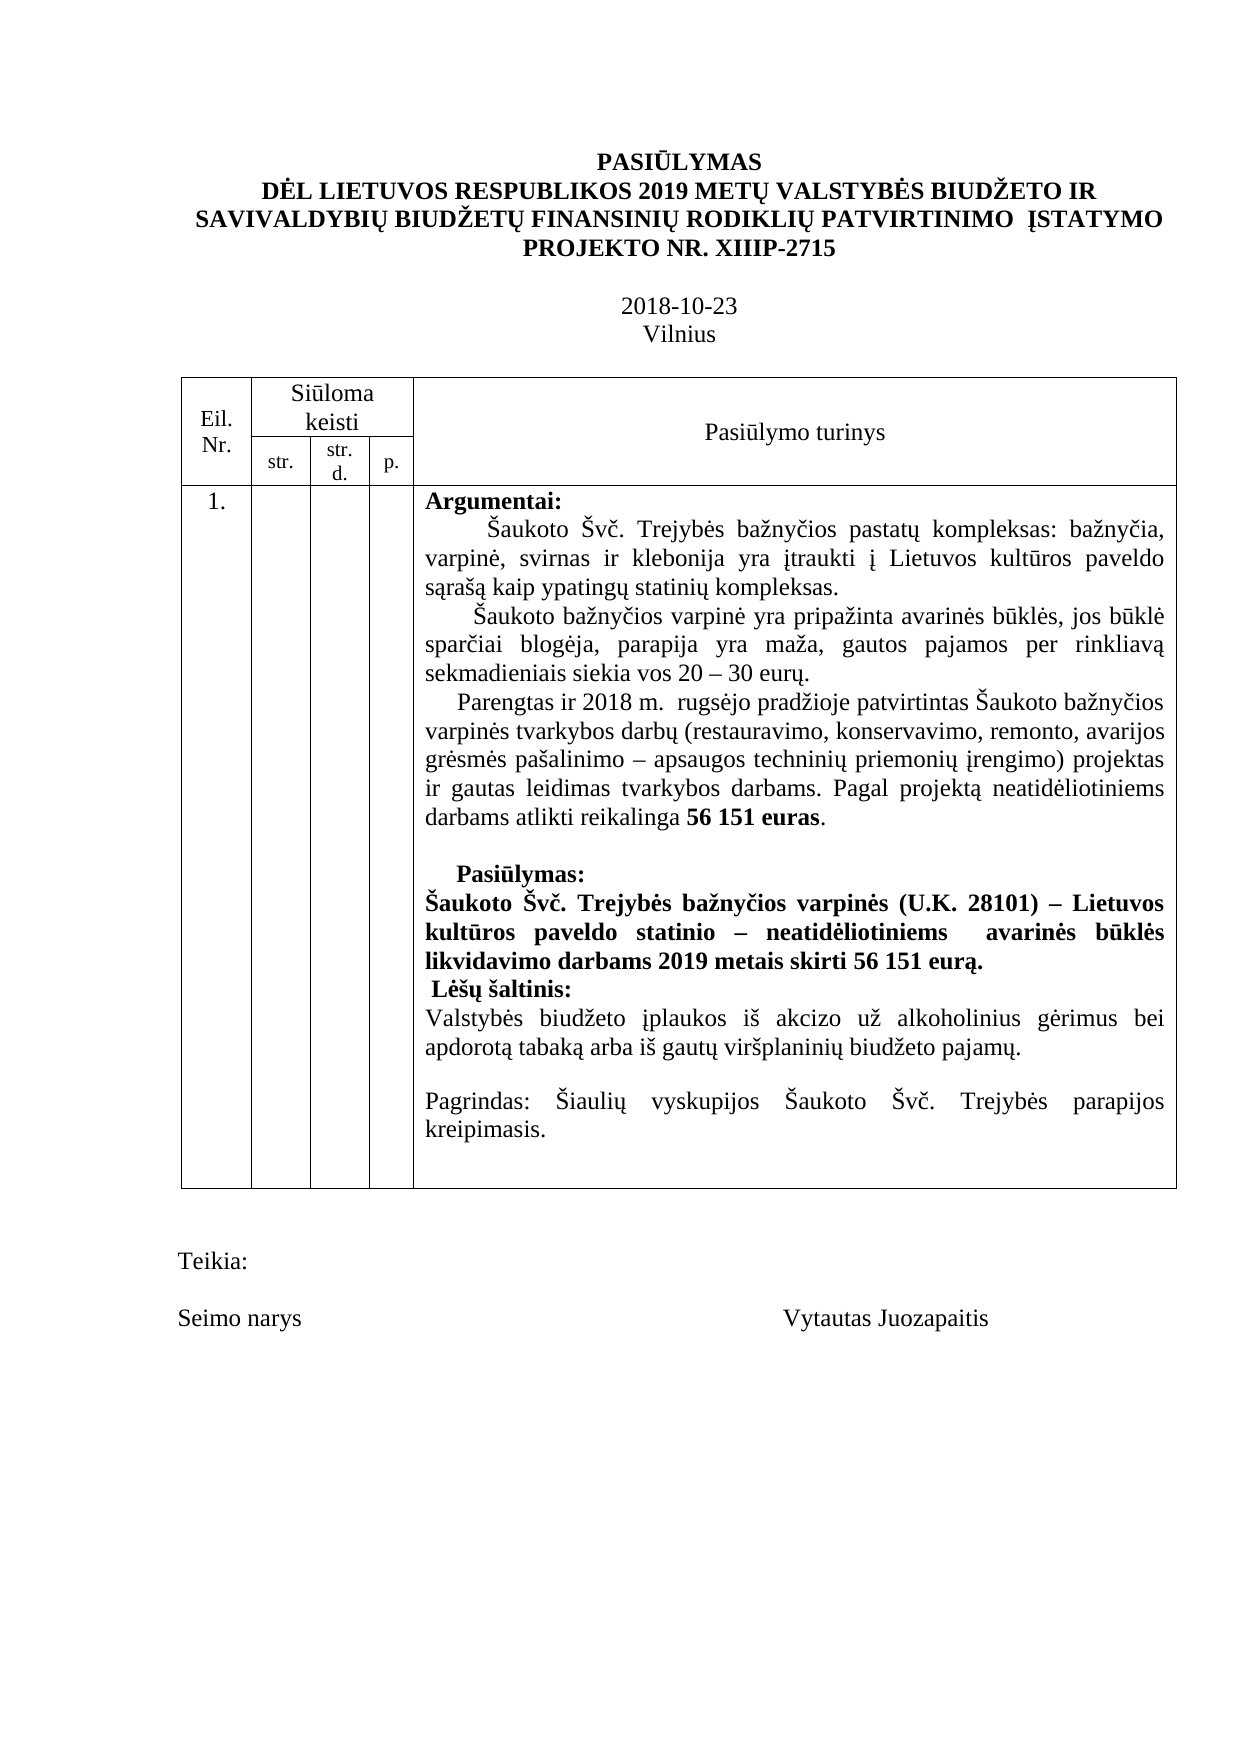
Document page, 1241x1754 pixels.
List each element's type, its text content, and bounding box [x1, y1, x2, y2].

table_cell p. [370, 437, 413, 485]
table_header Eil. Nr. [182, 378, 251, 485]
table_cell str. [252, 437, 310, 485]
table_cell str. d. [311, 437, 369, 485]
table_cell Argumentai: Šaukoto Švč. Trejybės bažnyčios pastatų kompleksas: bažnyčia, varpinė, svirnas ir klebonija yra įtraukti į Lietuvos kultūros paveldo sąrašą kaip ypatingų statinių kompleksas. Šaukoto bažnyčios varpinė yra pripažinta avarinės būklės, jos būklė sparčiai blogėja, parapija yra maža, gautos pajamos per rinkliavą sekmadieniais siekia vos 20 – 30 eurų. Parengtas ir 2018 m. rugsėjo pradžioje patvirtintas Šaukoto bažnyčios varpinės tvarkybos darbų (restauravimo, konservavimo, remonto, avarijos grėsmės pašalinimo – apsaugos techninių priemonių įrengimo) projektas ir gautas leidimas tvarkybos darbams. Pagal projektą neatidėliotiniems darbams atlikti reikalinga 56 151 euras. Pasiūlymas: Šaukoto Švč. Trejybės bažnyčios varpinės (U.K. 28101) – Lietuvos kultūros paveldo statinio – neatidėliotiniems avarinės būklės likvidavimo darbams 2019 metais skirti 56 151 eurą. Lėšų šaltinis: Valstybės biudžeto įplaukos iš akcizo už alkoholinius gėrimus bei apdorotą tabaką arba iš gautų viršplaninių biudžeto pajamų. Pagrindas: Šiaulių vyskupijos Šaukoto Švč. Trejybės parapijos kreipimasis. [414, 486, 1176, 1187]
text PASIŪLYMAS [177, 147, 1181, 176]
table_cell 1. [182, 486, 251, 1187]
text Teikia: [177, 1246, 1181, 1275]
table_header Pasiūlymo turinys [414, 378, 1176, 485]
table_header Siūloma keisti [252, 378, 413, 436]
text Vilnius [177, 319, 1181, 348]
table_cell [311, 486, 369, 1187]
text 2018-10-23 [177, 291, 1181, 319]
table_cell [252, 486, 310, 1187]
table_cell [370, 486, 413, 1187]
text Seimo narys Vytautas Juozapaitis [177, 1303, 1181, 1332]
text DĖL LIETUVOS RESPUBLIKOS 2019 METŲ VALSTYBĖS BIUDŽETO IR SAVIVALDYBIŲ BIUDŽETŲ FINANSINIŲ RODIKLIŲ PATVIRTINIMO ĮSTATYMO PROJEKTO NR. XIIIP-2715 [177, 176, 1181, 262]
